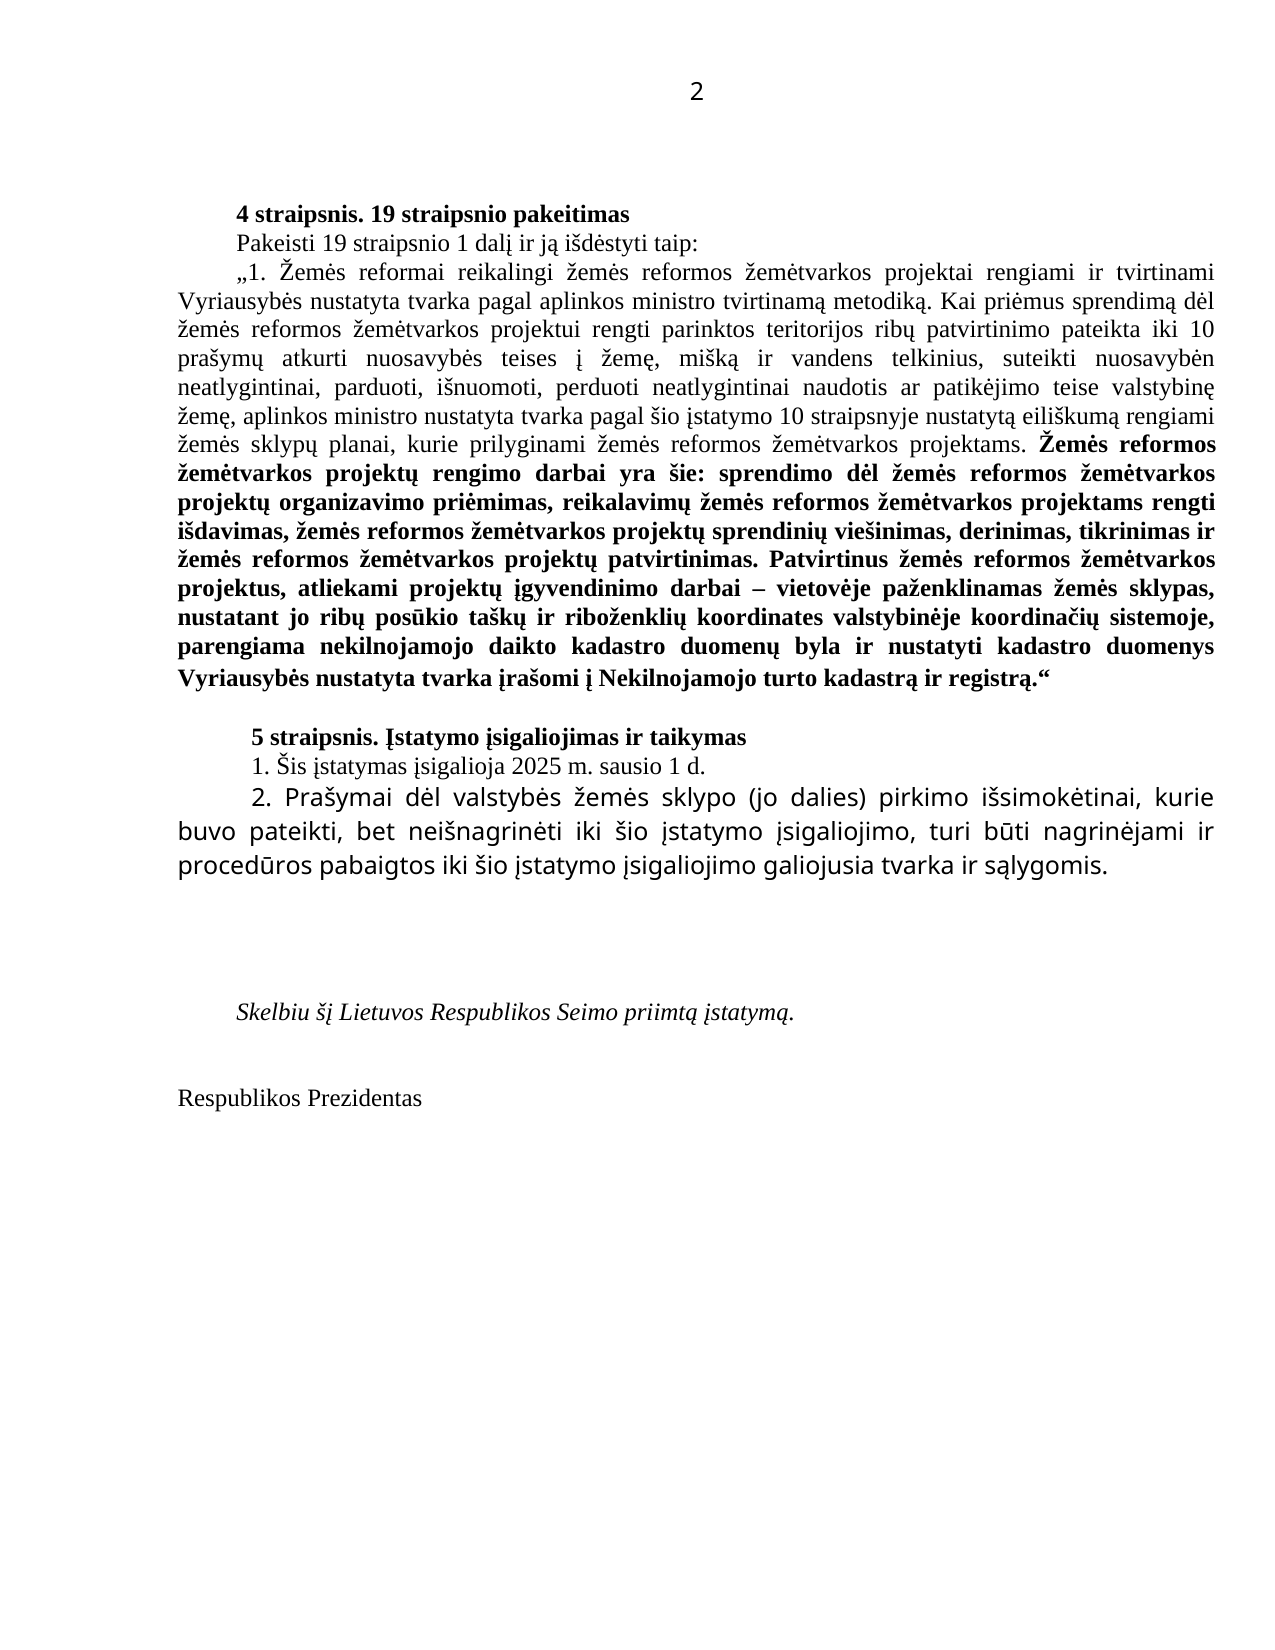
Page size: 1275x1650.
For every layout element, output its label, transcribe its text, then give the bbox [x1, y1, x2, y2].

text Respublikos Prezidentas [177, 1083, 1216, 1112]
text 1. Šis įstatymas įsigalioja 2025 m. sausio 1 d. [177, 751, 1246, 780]
subtitle Skelbiu šį Lietuvos Respublikos Seimo priimtą įstatymą. [177, 997, 1216, 1026]
text 4 straipsnis. 19 straipsnio pakeitimas [177, 199, 1216, 228]
text 2. Prašymai dėl valstybės žemės sklypo (jo dalies) pirkimo išsimokėtinai, kurie buvo pateikti, bet neišnagrinėti iki šio įstatymo įsigaliojimo, turi būti nagrinėjami ir procedūros pabaigtos iki šio įstatymo įsigaliojimo galiojusia tvarka ir sąlygomis. [177, 780, 1216, 882]
text Pakeisti 19 straipsnio 1 dalį ir ją išdėstyti taip: [177, 228, 1216, 257]
text „1. Žemės reformai reikalingi žemės reformos žemėtvarkos projektai rengiami ir tvirtinami Vyriausybės nustatyta tvarka pagal aplinkos ministro tvirtinamą metodiką. Kai priėmus sprendimą dėl žemės reformos žemėtvarkos projektui rengti parinktos teritorijos ribų patvirtinimo pateikta iki 10 prašymų atkurti nuosavybės teises į žemę, mišką ir vandens telkinius, suteikti nuosavybėn neatlygintinai, parduoti, išnuomoti, perduoti neatlygintinai naudotis ar patikėjimo teise valstybinę žemę, aplinkos ministro nustatyta tvarka pagal šio įstatymo 10 straipsnyje nustatytą eiliškumą rengiami žemės sklypų planai, kurie prilyginami žemės reformos žemėtvarkos projektams. Žemės reformos žemėtvarkos projektų rengimo darbai yra šie: sprendimo dėl žemės reformos žemėtvarkos projektų organizavimo priėmimas, reikalavimų žemės reformos žemėtvarkos projektams rengti išdavimas, žemės reformos žemėtvarkos projektų sprendinių viešinimas, derinimas, tikrinimas ir žemės reformos žemėtvarkos projektų patvirtinimas. Patvirtinus žemės reformos žemėtvarkos projektus, atliekami projektų įgyvendinimo darbai – vietovėje paženklinamas žemės sklypas, nustatant jo ribų posūkio taškų ir riboženklių koordinates valstybinėje koordinačių sistemoje, parengiama nekilnojamojo daikto kadastro duomenų byla ir nustatyti kadastro duomenys Vyriausybės nustatyta tvarka įrašomi į Nekilnojamojo turto kadastrą ir registrą.“ [177, 257, 1216, 693]
text 5 straipsnis. Įstatymo įsigaliojimas ir taikymas [177, 722, 1246, 751]
